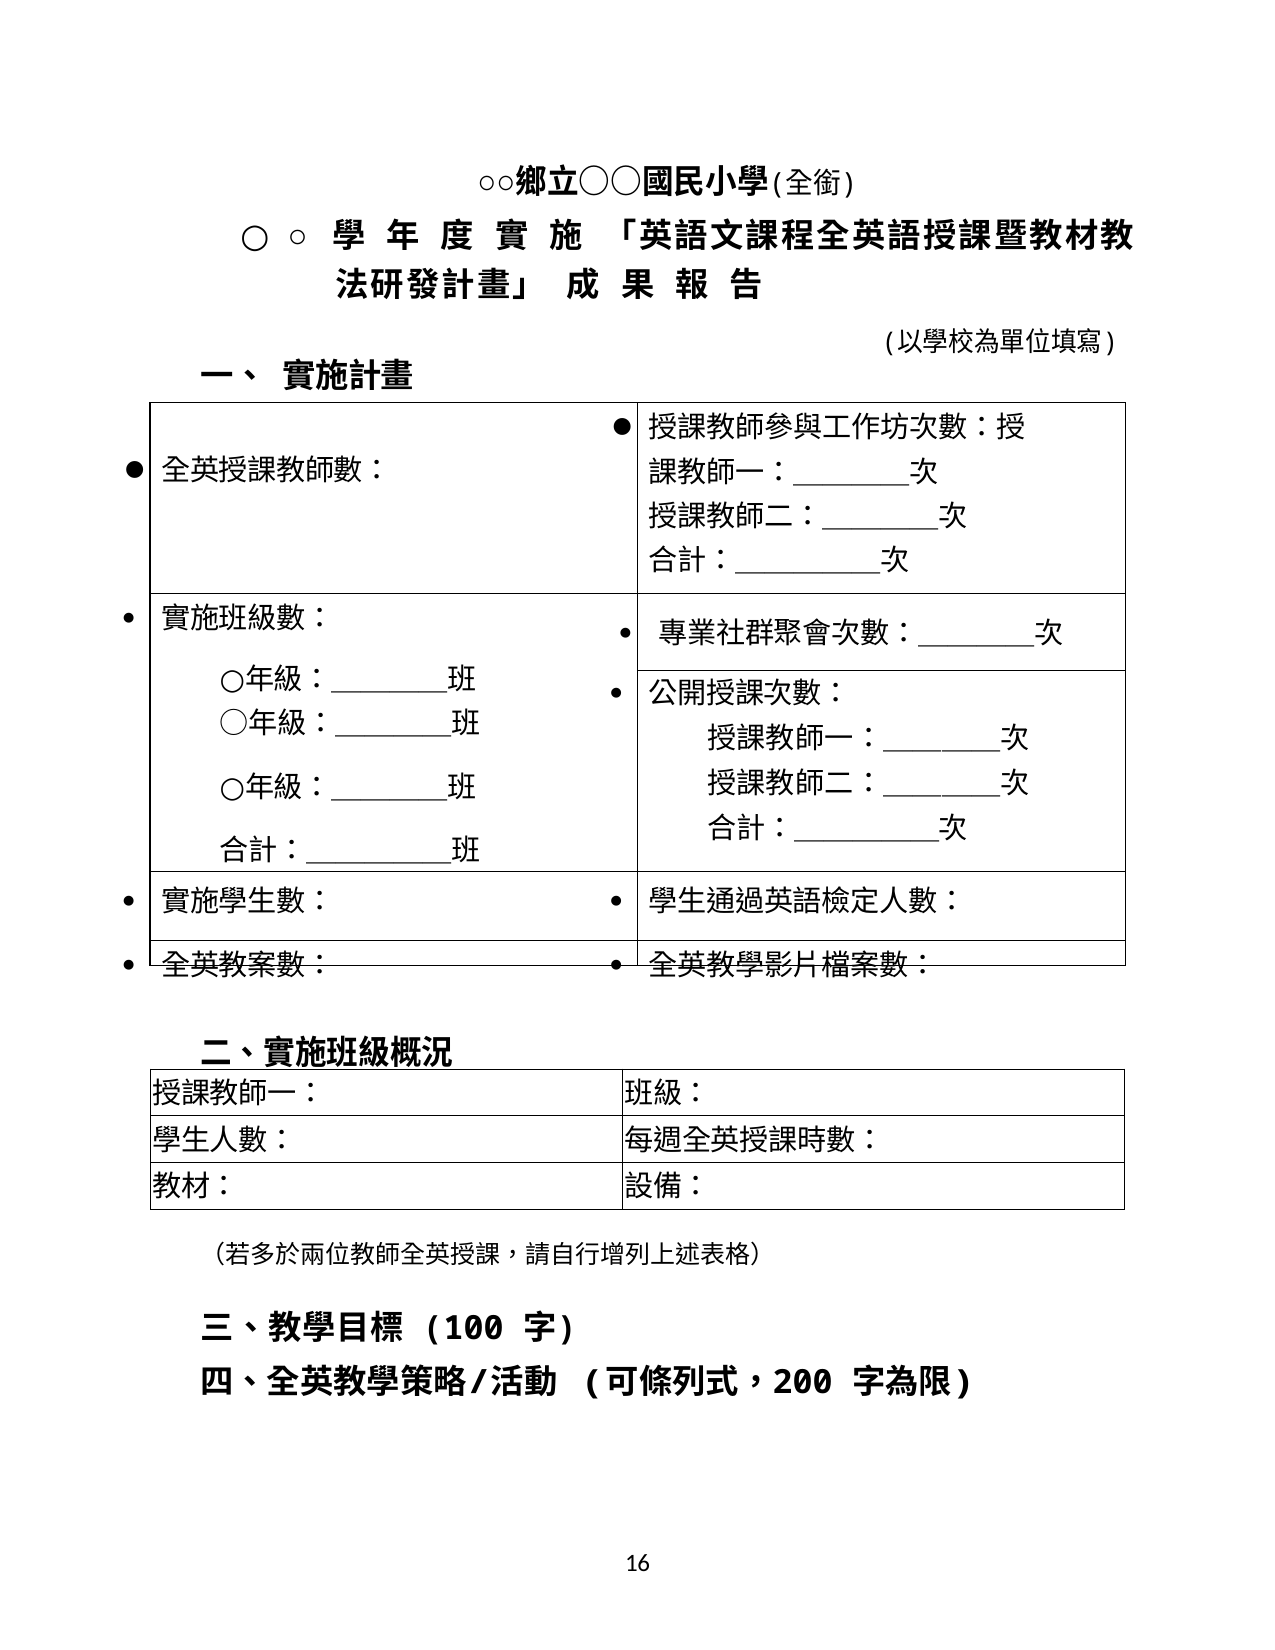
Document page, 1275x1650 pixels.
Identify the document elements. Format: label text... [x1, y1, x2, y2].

text 三、教學目標 (100 字) [200, 1301, 1162, 1349]
table_cell 專業社群聚會次數：＿＿＿＿次 [638, 594, 1125, 670]
table_cell 學生人數： [151, 1116, 622, 1162]
table_cell 公開授課次數： 授課教師一：＿＿＿＿次授課教師二：＿＿＿＿次合計：＿＿＿＿＿次 [638, 671, 1125, 871]
text ○○鄉立○○國民小學(全銜) [477, 150, 1162, 205]
text 一、 實施計畫概況 [200, 349, 429, 402]
table_header 班級： [623, 1070, 1124, 1115]
table_cell 設備： [623, 1163, 1124, 1209]
table_header 授課教師一： [151, 1070, 622, 1115]
text 四、全英教學策略/活動 (可條列式，200 字為限) [200, 1349, 1162, 1404]
table_header 全英授課教師數： [151, 403, 637, 593]
text （若多於兩位教師全英授課，請自行增列上述表格） [200, 1235, 1162, 1271]
text 二、實施班級概況 [151, 1020, 1162, 1076]
table_cell 實施班級數： ○年級：＿＿＿＿班 ○年級：＿＿＿＿班 ○年級：＿＿＿＿班 合計：＿＿＿＿＿班 [151, 594, 637, 871]
table_cell 教材： [151, 1163, 622, 1209]
table_cell 全英教學影片檔案數： [638, 941, 1125, 965]
text (以學校為單位填寫) [881, 319, 1162, 359]
table_cell 每週全英授課時數： [623, 1116, 1124, 1162]
table_cell 學生通過英語檢定人數： [638, 872, 1125, 940]
table_header 授課教師參與工作坊次數：授課教師一：＿＿＿＿次 授課教師二：＿＿＿＿次 合計：＿＿＿＿＿次 [638, 403, 1125, 593]
table_cell 全英教案數： [168, 953, 183, 961]
table_cell 全英教案數： [151, 941, 637, 965]
list ○ 學 年 度 實 施 「英語文課程全英語授課暨教材教法研發計畫」 成 果 報 告 [240, 209, 1162, 306]
table_cell 實施學生數： [151, 872, 637, 940]
